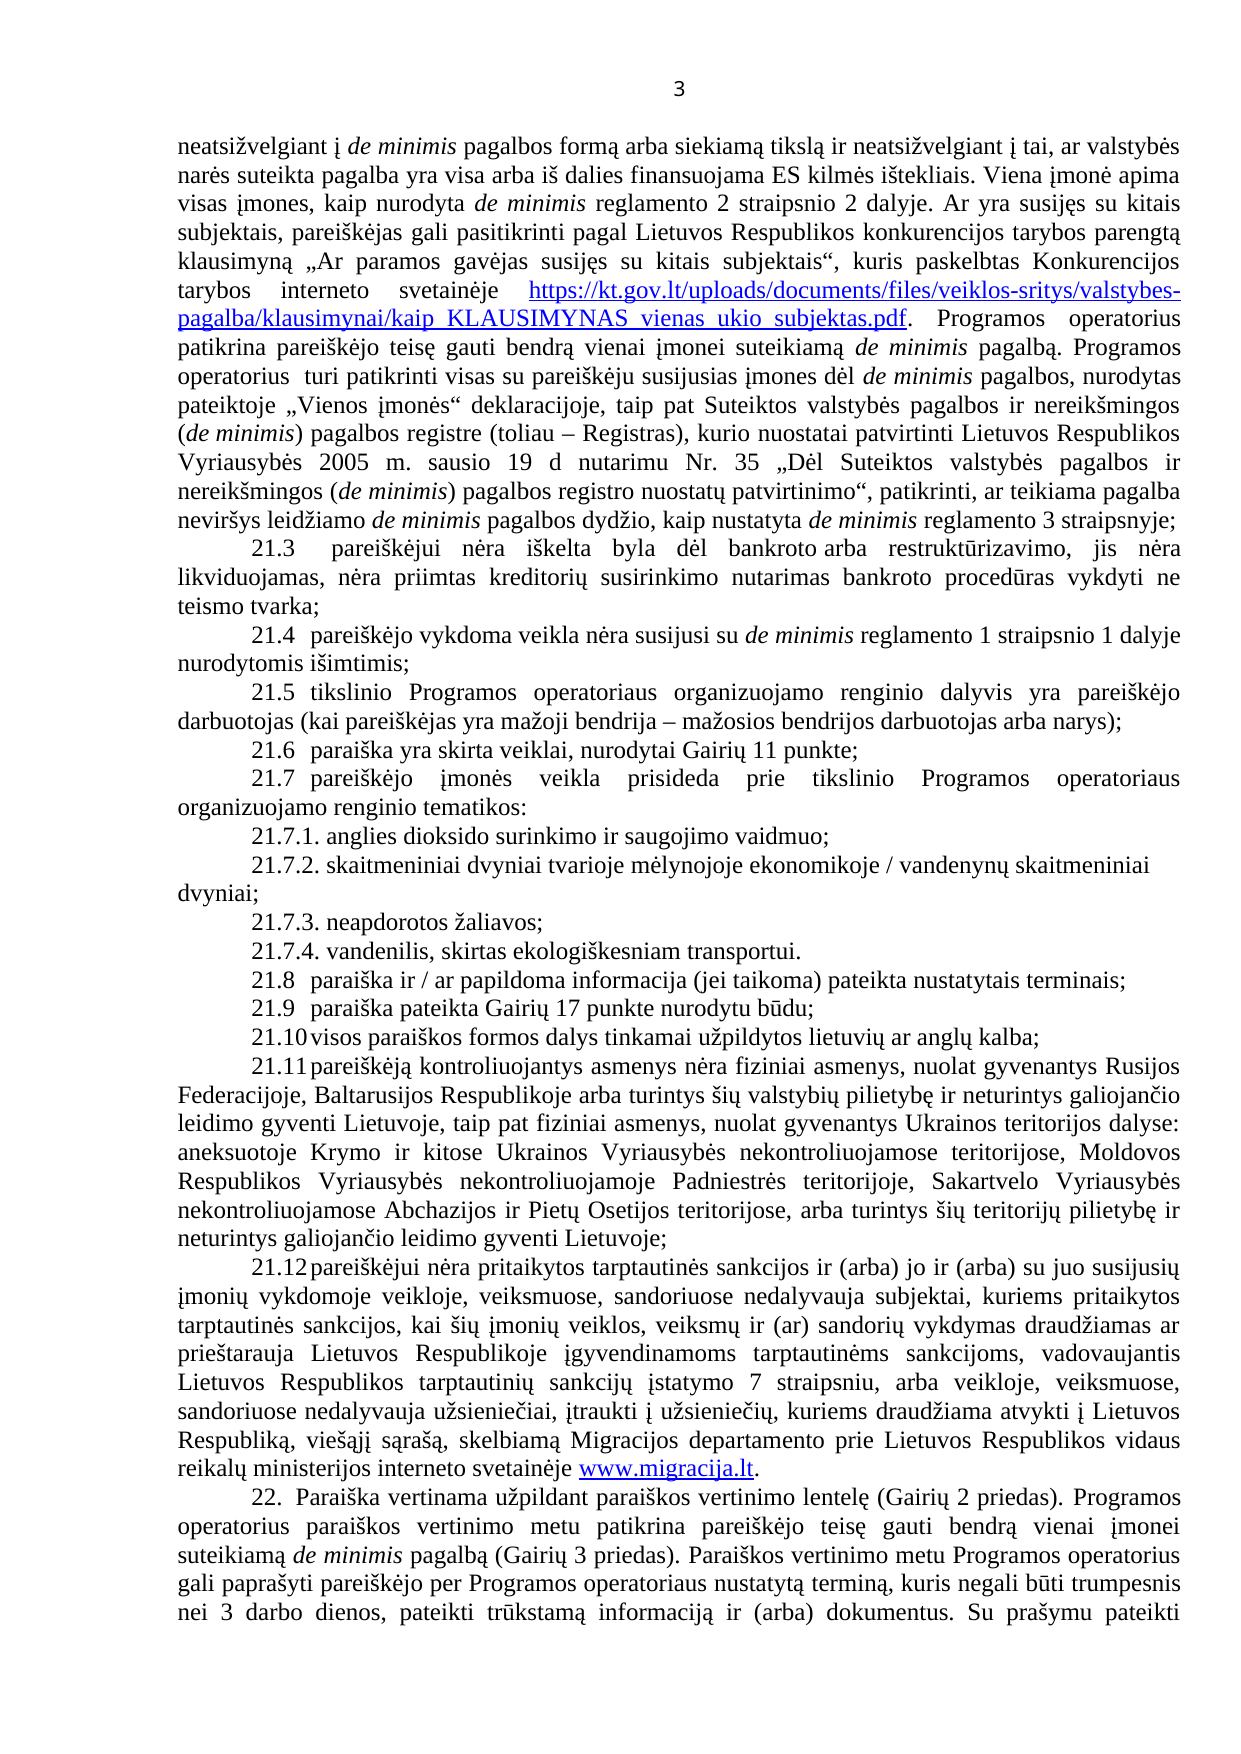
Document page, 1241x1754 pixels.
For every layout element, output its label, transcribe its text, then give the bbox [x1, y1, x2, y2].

text 21.6 paraiška yra skirta veiklai, nurodytai Gairių 11 punkte; [177, 735, 1181, 763]
text 21.7 pareiškėjo įmonės veikla prisideda prie tikslinio Programos operatoriaus organizuojamo renginio tematikos: [177, 763, 1181, 821]
text 22. Paraiška vertinama užpildant paraiškos vertinimo lentelę (Gairių 2 priedas). Programos operatorius paraiškos vertinimo metu patikrina pareiškėjo teisę gauti bendrą vienai įmonei suteikiamą de minimis pagalbą (Gairių 3 priedas). Paraiškos vertinimo metu Programos operatorius gali paprašyti pareiškėjo per Programos operatoriaus nustatytą terminą, kuris negali būti trumpesnis nei 3 darbo dienos, pateikti trūkstamą informaciją ir (arba) dokumentus. Su prašymu pateikti [177, 1482, 1181, 1626]
text 21.7.2. skaitmeniniai dvyniai tvarioje mėlynojoje ekonomikoje / vandenynų skaitmeniniai dvyniai; [177, 850, 1181, 907]
text 21.8 paraiška ir / ar papildoma informacija (jei taikoma) pateikta nustatytais terminais; [177, 965, 1181, 993]
text 21.11 pareiškėją kontroliuojantys asmenys nėra fiziniai asmenys, nuolat gyvenantys Rusijos Federacijoje, Baltarusijos Respublikoje arba turintys šių valstybių pilietybę ir neturintys galiojančio leidimo gyventi Lietuvoje, taip pat fiziniai asmenys, nuolat gyvenantys Ukrainos teritorijos dalyse: aneksuotoje Krymo ir kitose Ukrainos Vyriausybės nekontroliuojamose teritorijose, Moldovos Respublikos Vyriausybės nekontroliuojamoje Padniestrės teritorijoje, Sakartvelo Vyriausybės nekontroliuojamose Abchazijos ir Pietų Osetijos teritorijose, arba turintys šių teritorijų pilietybę ir neturintys galiojančio leidimo gyventi Lietuvoje; [177, 1051, 1181, 1252]
text 21.5 tikslinio Programos operatoriaus organizuojamo renginio dalyvis yra pareiškėjo darbuotojas (kai pareiškėjas yra mažoji bendrija – mažosios bendrijos darbuotojas arba narys); [177, 677, 1181, 735]
text 21.9 paraiška pateikta Gairių 17 punkte nurodytu būdu; [177, 993, 1181, 1022]
text 21.10 visos paraiškos formos dalys tinkamai užpildytos lietuvių ar anglų kalba; [177, 1022, 1181, 1051]
text 21.7.3. neapdorotos žaliavos; [177, 907, 1181, 936]
text 21.3 pareiškėjui nėra iškelta byla dėl bankroto arba restruktūrizavimo, jis nėra likviduojamas, nėra priimtas kreditorių susirinkimo nutarimas bankroto procedūras vykdyti ne teismo tvarka; [177, 533, 1181, 620]
text 21.7.4. vandenilis, skirtas ekologiškesniam transportui. [177, 936, 1181, 965]
text 21.12 pareiškėjui nėra pritaikytos tarptautinės sankcijos ir (arba) jo ir (arba) su juo susijusių įmonių vykdomoje veikloje, veiksmuose, sandoriuose nedalyvauja subjektai, kuriems pritaikytos tarptautinės sankcijos, kai šių įmonių veiklos, veiksmų ir (ar) sandorių vykdymas draudžiamas ar prieštarauja Lietuvos Respublikoje įgyvendinamoms tarptautinėms sankcijoms, vadovaujantis Lietuvos Respublikos tarptautinių sankcijų įstatymo 7 straipsniu, arba veikloje, veiksmuose, sandoriuose nedalyvauja užsieniečiai, įtraukti į užsieniečių, kuriems draudžiama atvykti į Lietuvos Respubliką, viešąjį sąrašą, skelbiamą Migracijos departamento prie Lietuvos Respublikos vidaus reikalų ministerijos interneto svetainėje www.migracija.lt. [177, 1252, 1181, 1482]
text 21.7.1. anglies dioksido surinkimo ir saugojimo vaidmuo; [177, 821, 1181, 850]
text 21.4 pareiškėjo vykdoma veikla nėra susijusi su de minimis reglamento 1 straipsnio 1 dalyje nurodytomis išimtimis; [177, 620, 1181, 677]
text neatsižvelgiant į de minimis pagalbos formą arba siekiamą tikslą ir neatsižvelgiant į tai, ar valstybės narės suteikta pagalba yra visa arba iš dalies finansuojama ES kilmės ištekliais. Viena įmonė apima visas įmones, kaip nurodyta de minimis reglamento 2 straipsnio 2 dalyje. Ar yra susijęs su kitais subjektais, pareiškėjas gali pasitikrinti pagal Lietuvos Respublikos konkurencijos tarybos parengtą klausimyną „Ar paramos gavėjas susijęs su kitais subjektais“, kuris paskelbtas Konkurencijos tarybos interneto svetainėje https://kt.gov.lt/uploads/documents/files/veiklos-sritys/valstybes-pagalba/klausimynai/kaip_KLAUSIMYNAS_vienas_ukio_subjektas.pdf. Programos operatorius patikrina pareiškėjo teisę gauti bendrą vienai įmonei suteikiamą de minimis pagalbą. Programos operatorius turi patikrinti visas su pareiškėju susijusias įmones dėl de minimis pagalbos, nurodytas pateiktoje „Vienos įmonės“ deklaracijoje, taip pat Suteiktos valstybės pagalbos ir nereikšmingos (de minimis) pagalbos registre (toliau – Registras), kurio nuostatai patvirtinti Lietuvos Respublikos Vyriausybės 2005 m. sausio 19 d nutarimu Nr. 35 „Dėl Suteiktos valstybės pagalbos ir nereikšmingos (de minimis) pagalbos registro nuostatų patvirtinimo“, patikrinti, ar teikiama pagalba neviršys leidžiamo de minimis pagalbos dydžio, kaip nustatyta de minimis reglamento 3 straipsnyje; [177, 131, 1181, 533]
